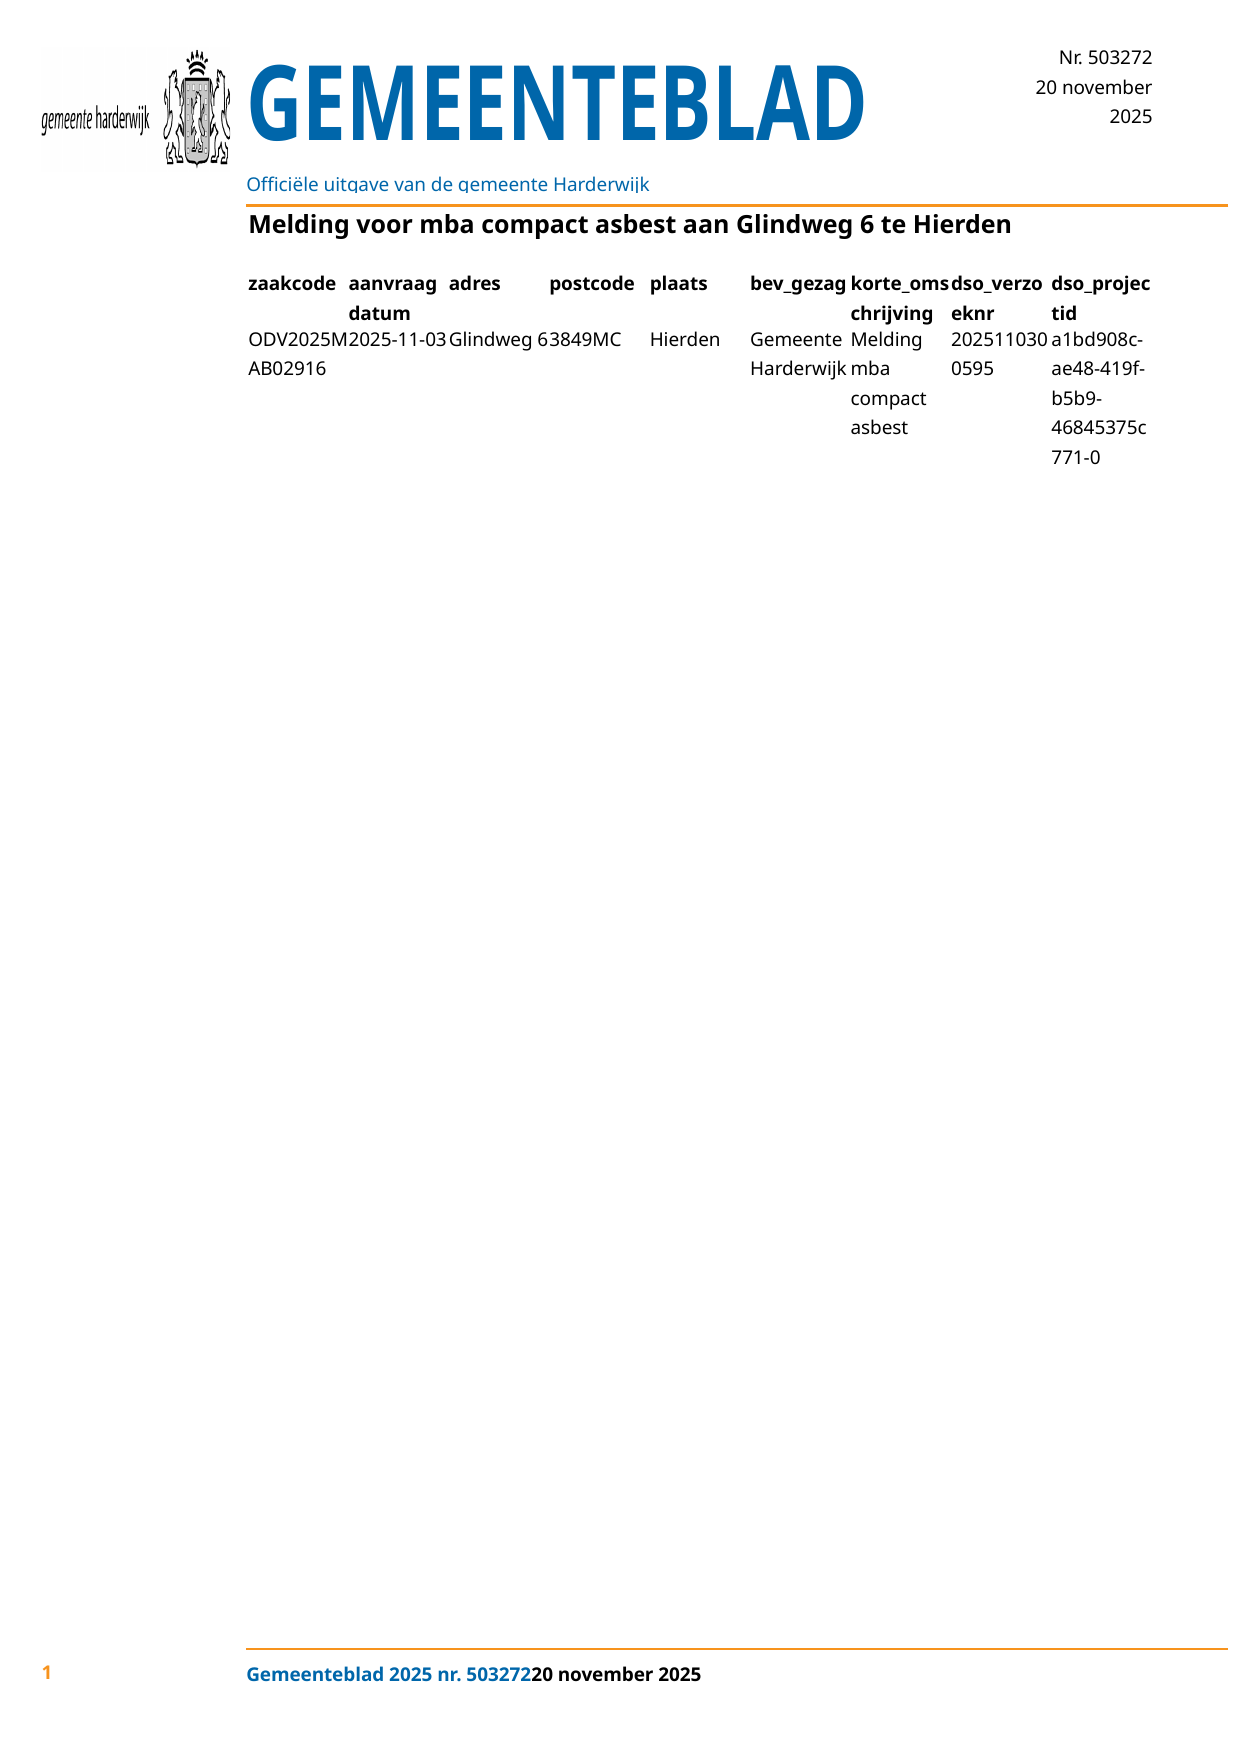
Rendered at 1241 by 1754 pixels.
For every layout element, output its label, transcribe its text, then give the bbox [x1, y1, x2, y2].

table_header korte_omschrijving [850, 270, 951, 326]
table_cell ODV2025MAB02916 [248, 326, 348, 470]
table_header bev_gezag [750, 270, 850, 326]
table_cell 2025110300595 [951, 326, 1051, 470]
table_cell Gemeente Harderwijk [750, 326, 850, 470]
table_cell 2025-11-03 [348, 326, 449, 470]
table_header dso_projectid [1051, 270, 1152, 326]
picture [41, 47, 231, 172]
table_header plaats [650, 270, 750, 326]
table_cell Hierden [650, 326, 750, 470]
text Melding voor mba compact asbest aan Glindweg 6 te Hierden [248, 207, 1152, 241]
table_cell Glindweg 6 [449, 326, 549, 470]
table_cell Melding mba compact asbest [850, 326, 951, 470]
table_cell 3849MC [549, 326, 649, 470]
table_header postcode [549, 270, 649, 326]
table_header dso_verzoeknr [951, 270, 1051, 326]
table_header adres [449, 270, 549, 326]
table_cell a1bd908c-ae48-419f-b5b9-46845375c771-0 [1051, 326, 1152, 470]
table_header aanvraagdatum [348, 270, 449, 326]
table_header zaakcode [248, 270, 348, 326]
